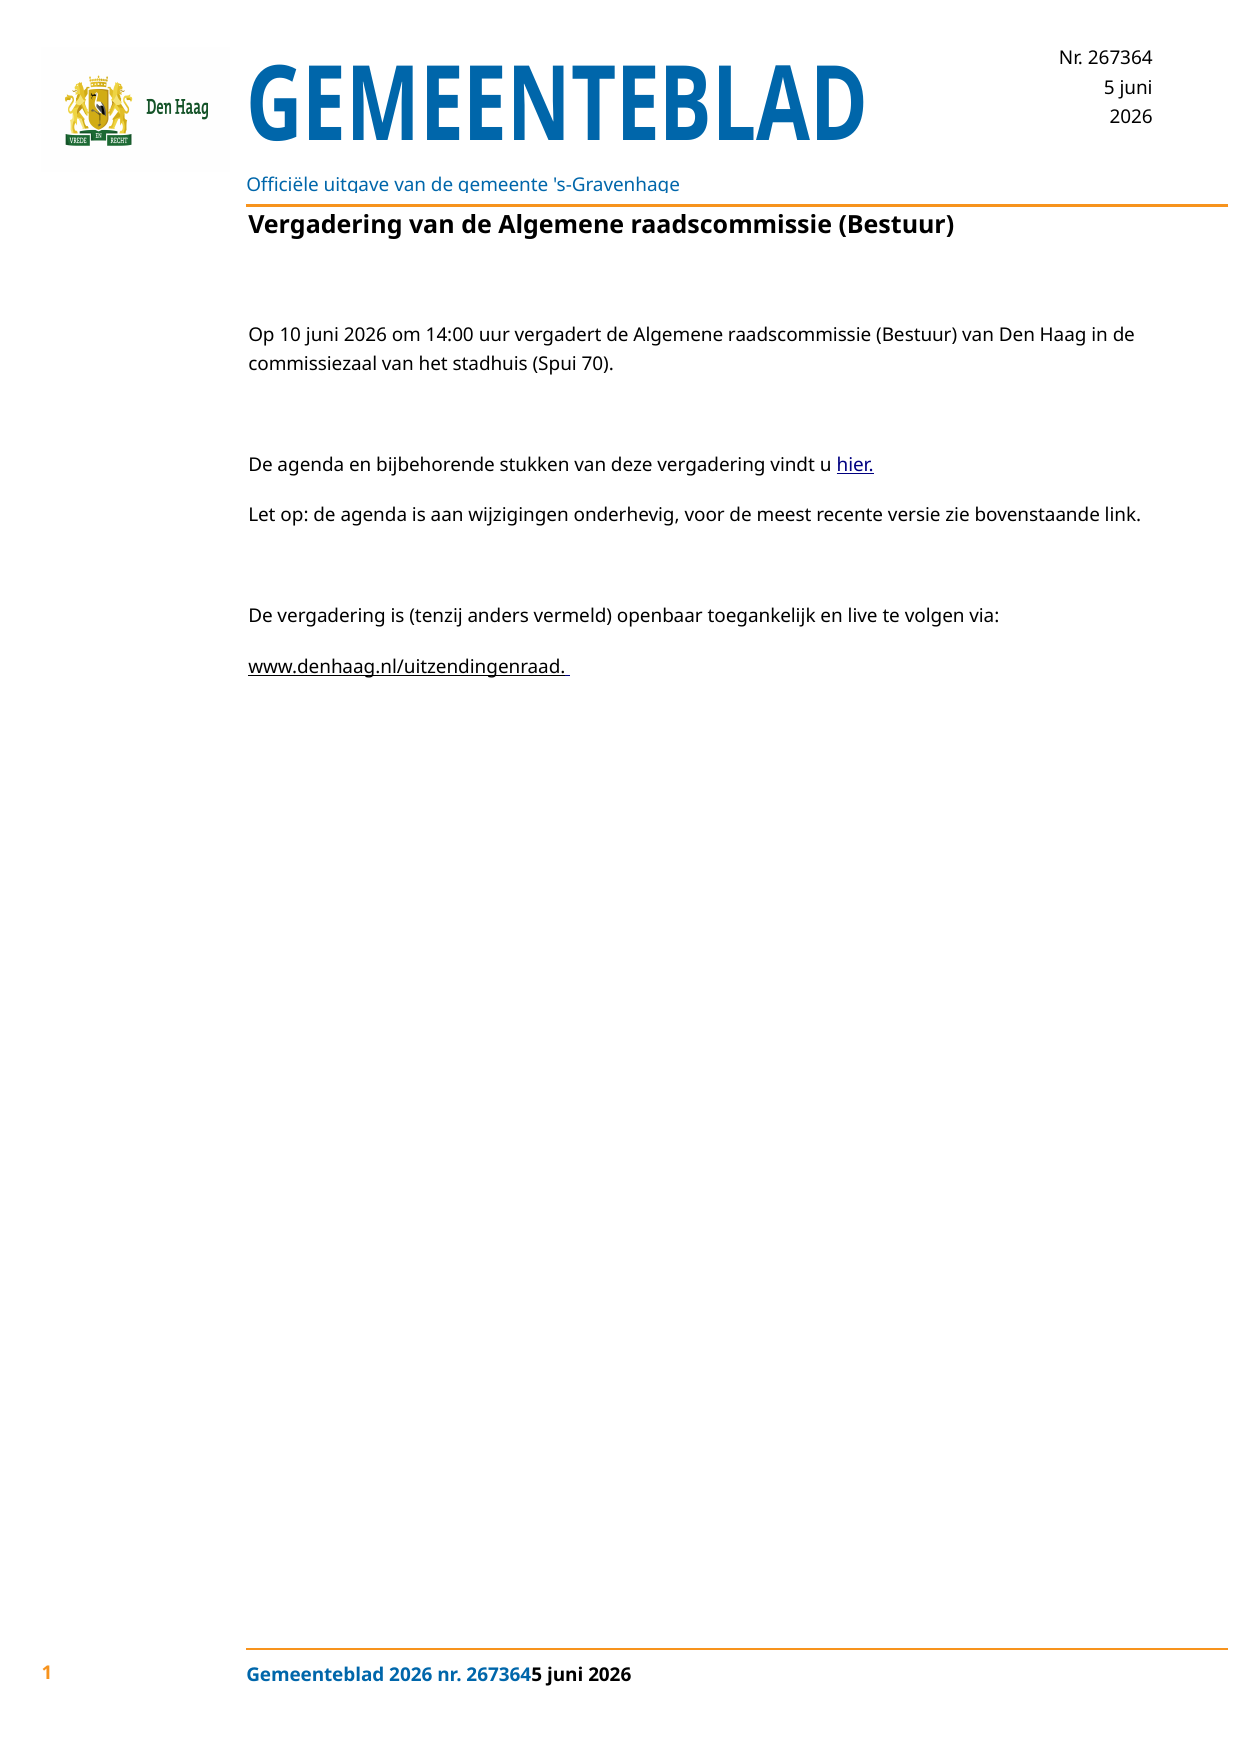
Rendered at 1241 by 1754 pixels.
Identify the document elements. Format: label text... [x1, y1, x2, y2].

text www.denhaag.nl/uitzendingenraad. [248, 653, 1152, 678]
text Let op: de agenda is aan wijzigingen onderhevig, voor de meest recente versie zie bovenstaande link. [248, 502, 1152, 527]
picture [41, 47, 231, 172]
text Op 10 juni 2026 om 14:00 uur vergadert de Algemene raadscommissie (Bestuur) van Den Haag in de commissiezaal van het stadhuis (Spui 70). [248, 321, 1152, 376]
text Vergadering van de Algemene raadscommissie (Bestuur) [248, 207, 1152, 241]
text De agenda en bijbehorende stukken van deze vergadering vindt u hier. [248, 451, 1152, 477]
text De vergadering is (tenzij anders vermeld) openbaar toegankelijk en live te volgen via: [248, 602, 1152, 628]
